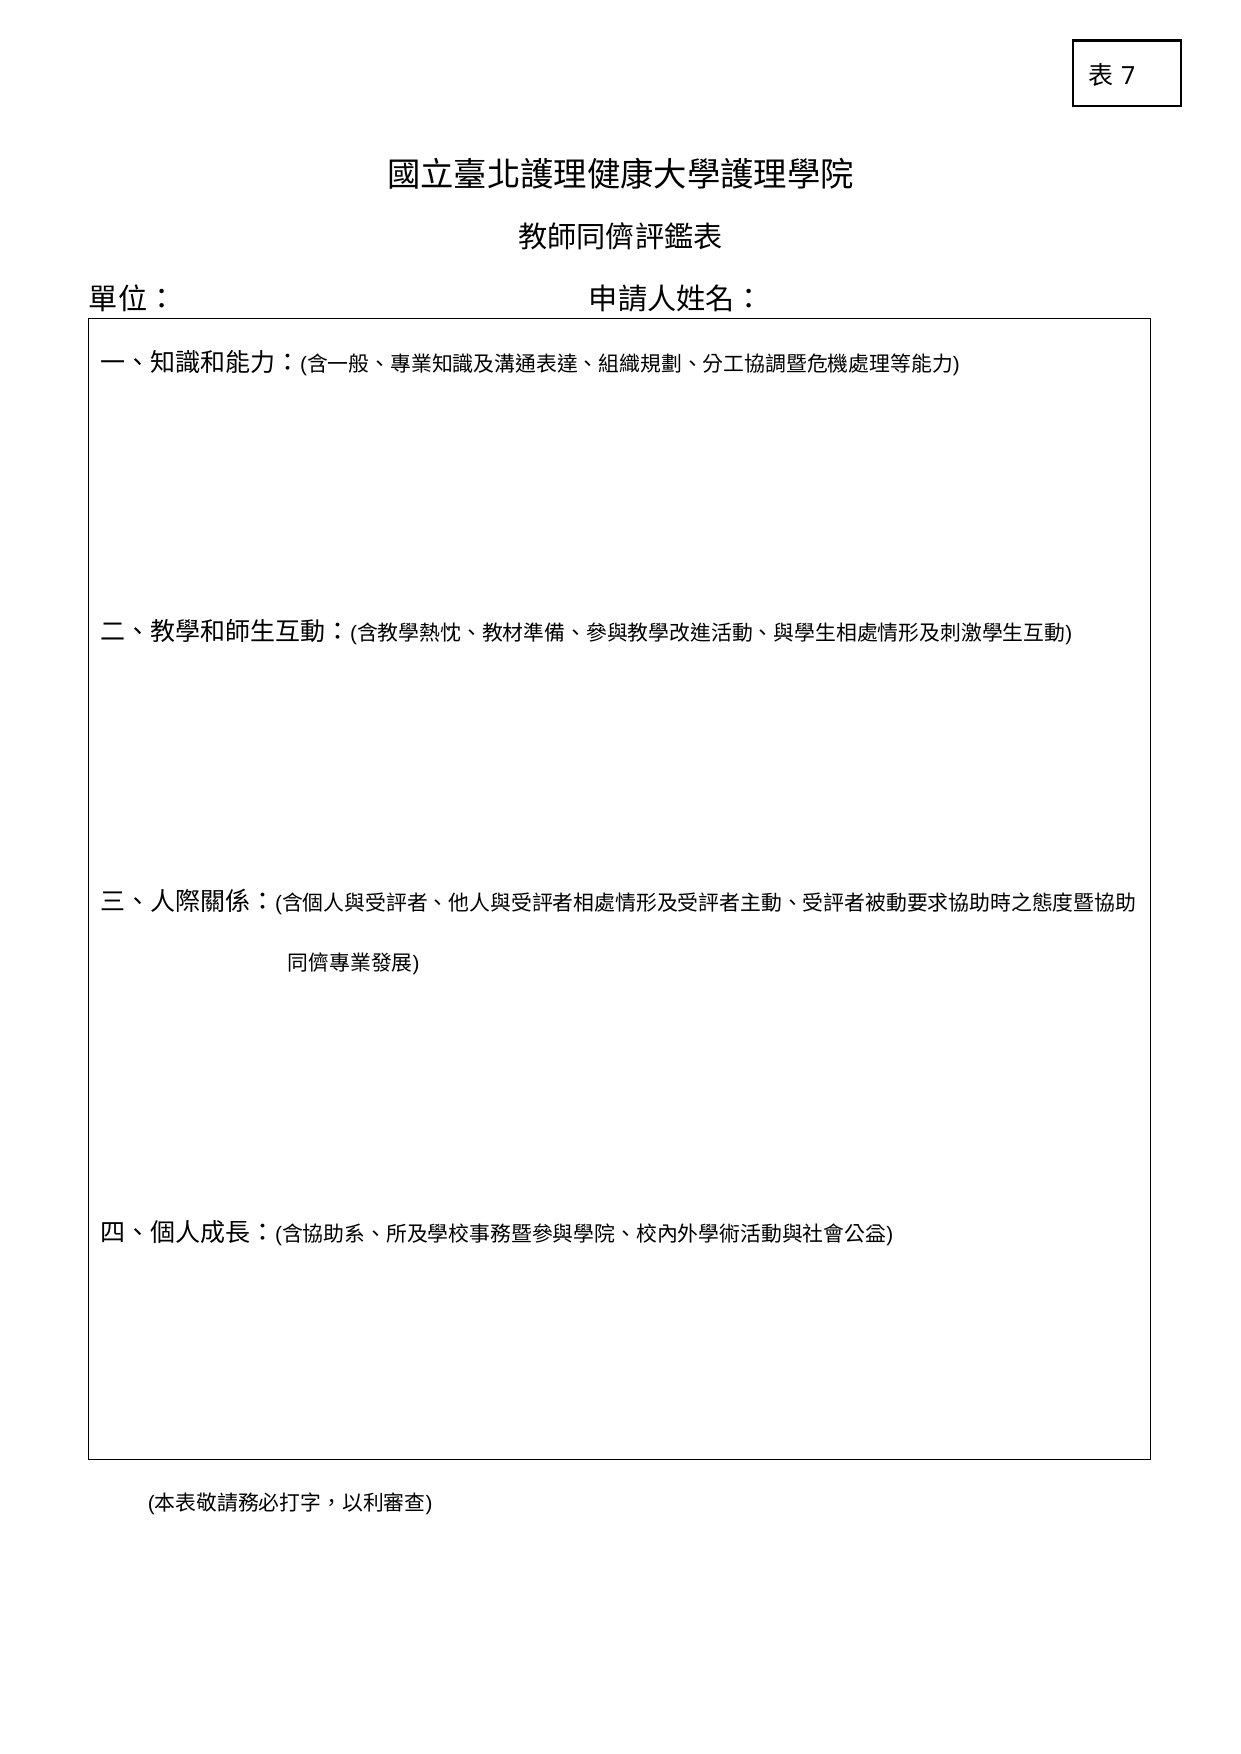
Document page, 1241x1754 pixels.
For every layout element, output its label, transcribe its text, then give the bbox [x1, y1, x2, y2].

table_cell [89, 381, 1150, 588]
text 國立臺北護理健康大學護理學院 [89, 130, 1152, 193]
text 教師同儕評鑑表 [89, 193, 1152, 255]
table_cell 二、教學和師生互動：(含教學熱忱、教材準備、參與教學改進活動、與學生相處情形及刺激學生互動) [89, 588, 1150, 651]
table_cell 三、人際關係：(含個人與受評者、他人與受評者相處情形及受評者主動、受評者被動要求協助時之態度暨協助同儕專業發展) [89, 858, 1150, 982]
table_cell [89, 983, 1150, 1189]
table_header 一、知識和能力：(含一般、專業知識及溝通表達、組織規劃、分工協調暨危機處理等能力) [89, 319, 1150, 381]
text (本表敬請務必打字，以利審查) [148, 1459, 1152, 1522]
table_cell 四、個人成長：(含協助系、所及學校事務暨參與學院、校內外學術活動與社會公益) [89, 1189, 1150, 1252]
table_cell [89, 651, 1150, 857]
text 單位： 申請人姓名： [89, 255, 1152, 318]
table_cell [89, 1252, 1150, 1458]
